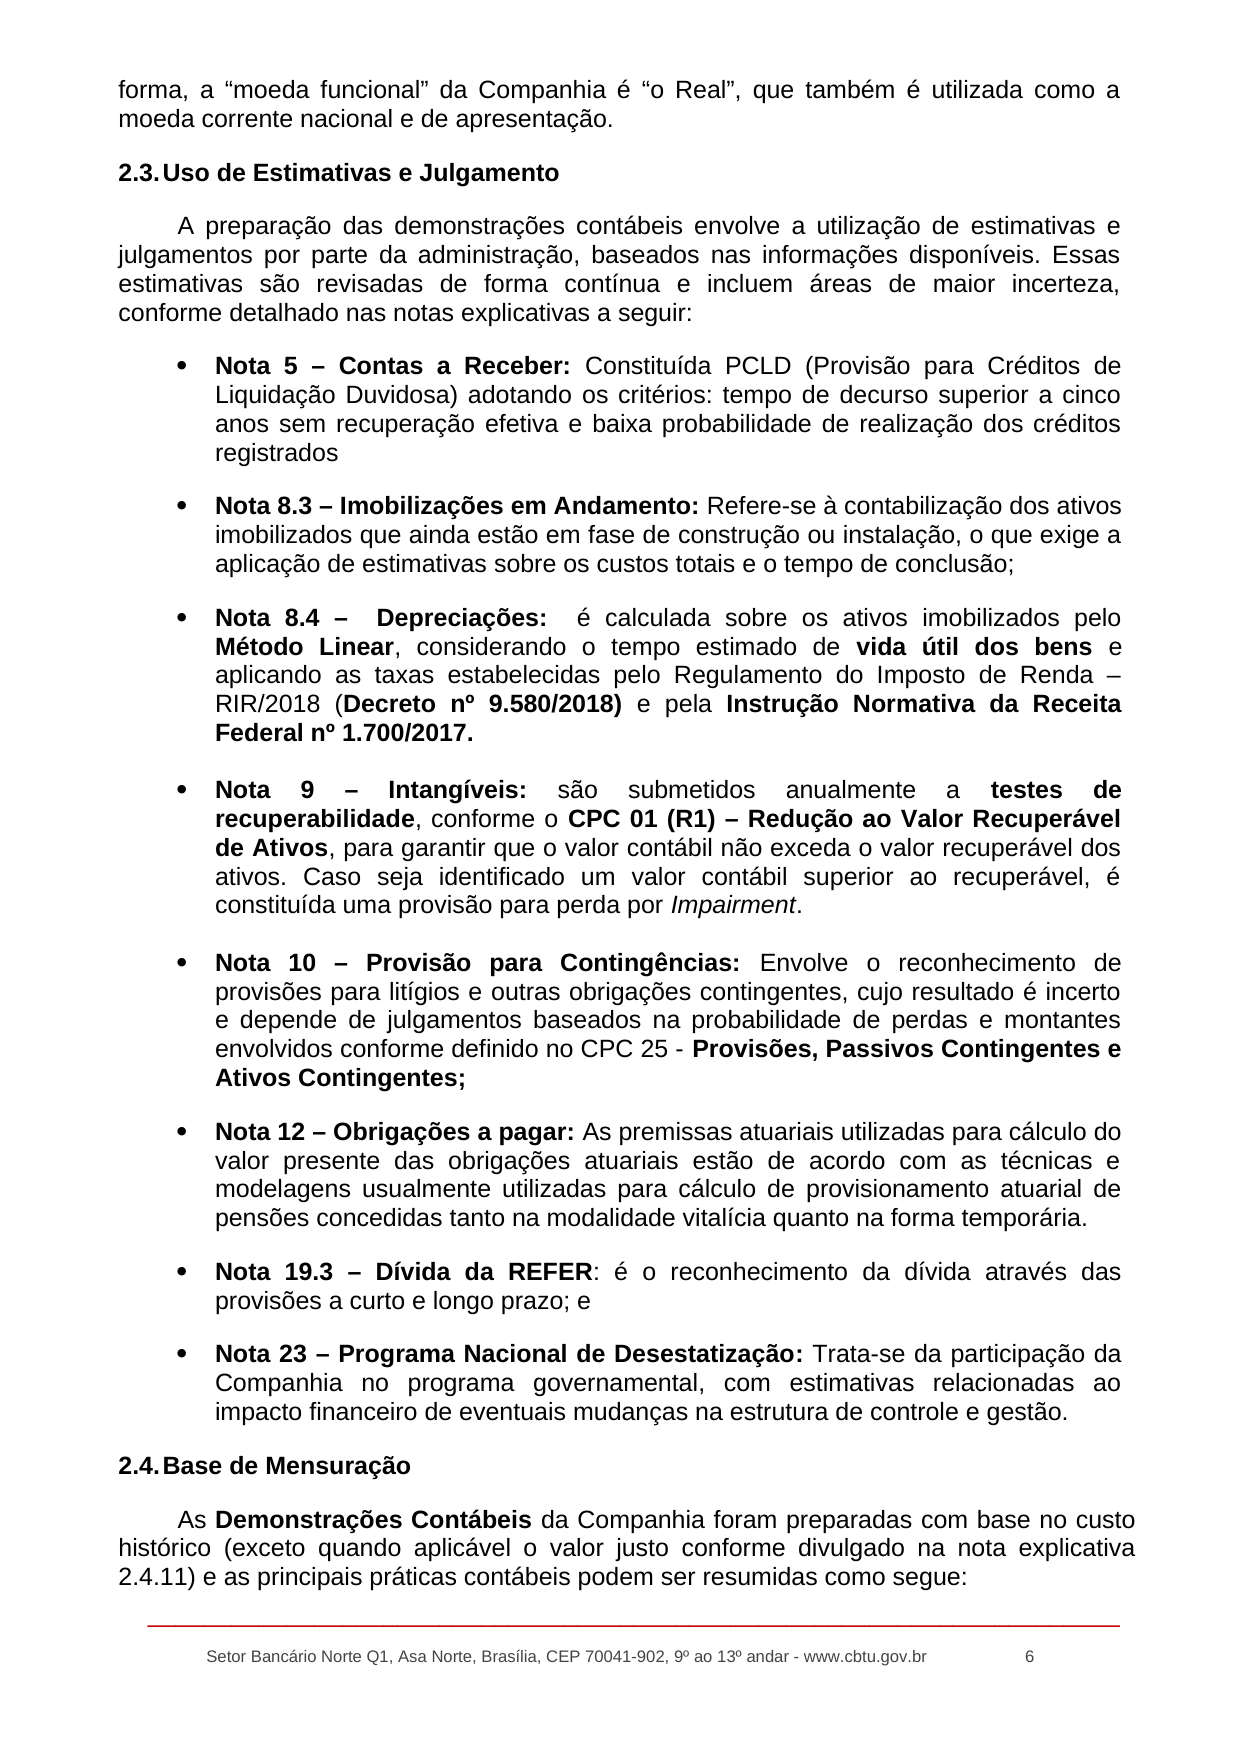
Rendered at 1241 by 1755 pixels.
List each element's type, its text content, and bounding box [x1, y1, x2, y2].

list Base de Mensuração [118, 1451, 1122, 1479]
list Nota 8.3 – Imobilizações em Andamento: Refere-se à contabilização dos ativos imobilizados que ainda estão em fase de construção ou instalação, o que exige a aplicação de estimativas sobre os custos totais e o tempo de conclusão; [177, 491, 1122, 578]
text forma, a “moeda funcional” da Companhia é “o Real”, que também é utilizada como a moeda corrente nacional e de apresentação. [118, 75, 1122, 132]
list Nota 9 – Intangíveis: são submetidos anualmente a testes de recuperabilidade, conforme o CPC 01 (R1) – Redução ao Valor Recuperável de Ativos, para garantir que o valor contábil não exceda o valor recuperável dos ativos. Caso seja identificado um valor contábil superior ao recuperável, é constituída uma provisão para perda por Impairment. [177, 775, 1122, 919]
text A preparação das demonstrações contábeis envolve a utilização de estimativas e julgamentos por parte da administração, baseados nas informações disponíveis. Essas estimativas são revisadas de forma contínua e incluem áreas de maior incerteza, conforme detalhado nas notas explicativas a seguir: [118, 211, 1122, 326]
list Nota 23 – Programa Nacional de Desestatização: Trata-se da participação da Companhia no programa governamental, com estimativas relacionadas ao impacto financeiro de eventuais mudanças na estrutura de controle e gestão. [177, 1339, 1122, 1426]
text As Demonstrações Contábeis da Companhia foram preparadas com base no custo histórico (exceto quando aplicável o valor justo conforme divulgado na nota explicativa 2.4.11) e as principais práticas contábeis podem ser resumidas como segue: [118, 1504, 1137, 1591]
list Nota 8.4 – Depreciações: é calculada sobre os ativos imobilizados pelo Método Linear, considerando o tempo estimado de vida útil dos bens e aplicando as taxas estabelecidas pelo Regulamento do Imposto de Renda – RIR/2018 (Decreto nº 9.580/2018) e pela Instrução Normativa da Receita Federal nº 1.700/2017. [177, 603, 1122, 747]
list Nota 19.3 – Dívida da REFER: é o reconhecimento da dívida através das provisões a curto e longo prazo; e [177, 1257, 1122, 1314]
list Uso de Estimativas e Julgamento [118, 157, 1122, 186]
list Nota 5 – Contas a Receber: Constituída PCLD (Provisão para Créditos de Liquidação Duvidosa) adotando os critérios: tempo de decurso superior a cinco anos sem recuperação efetiva e baixa probabilidade de realização dos créditos registrados [177, 351, 1122, 466]
list Nota 12 – Obrigações a pagar: As premissas atuariais utilizadas para cálculo do valor presente das obrigações atuariais estão de acordo com as técnicas e modelagens usualmente utilizadas para cálculo de provisionamento atuarial de pensões concedidas tanto na modalidade vitalícia quanto na forma temporária. [177, 1117, 1122, 1232]
list Nota 10 – Provisão para Contingências: Envolve o reconhecimento de provisões para litígios e outras obrigações contingentes, cujo resultado é incerto e depende de julgamentos baseados na probabilidade de perdas e montantes envolvidos conforme definido no CPC 25 - Provisões, Passivos Contingentes e Ativos Contingentes; [177, 948, 1122, 1092]
